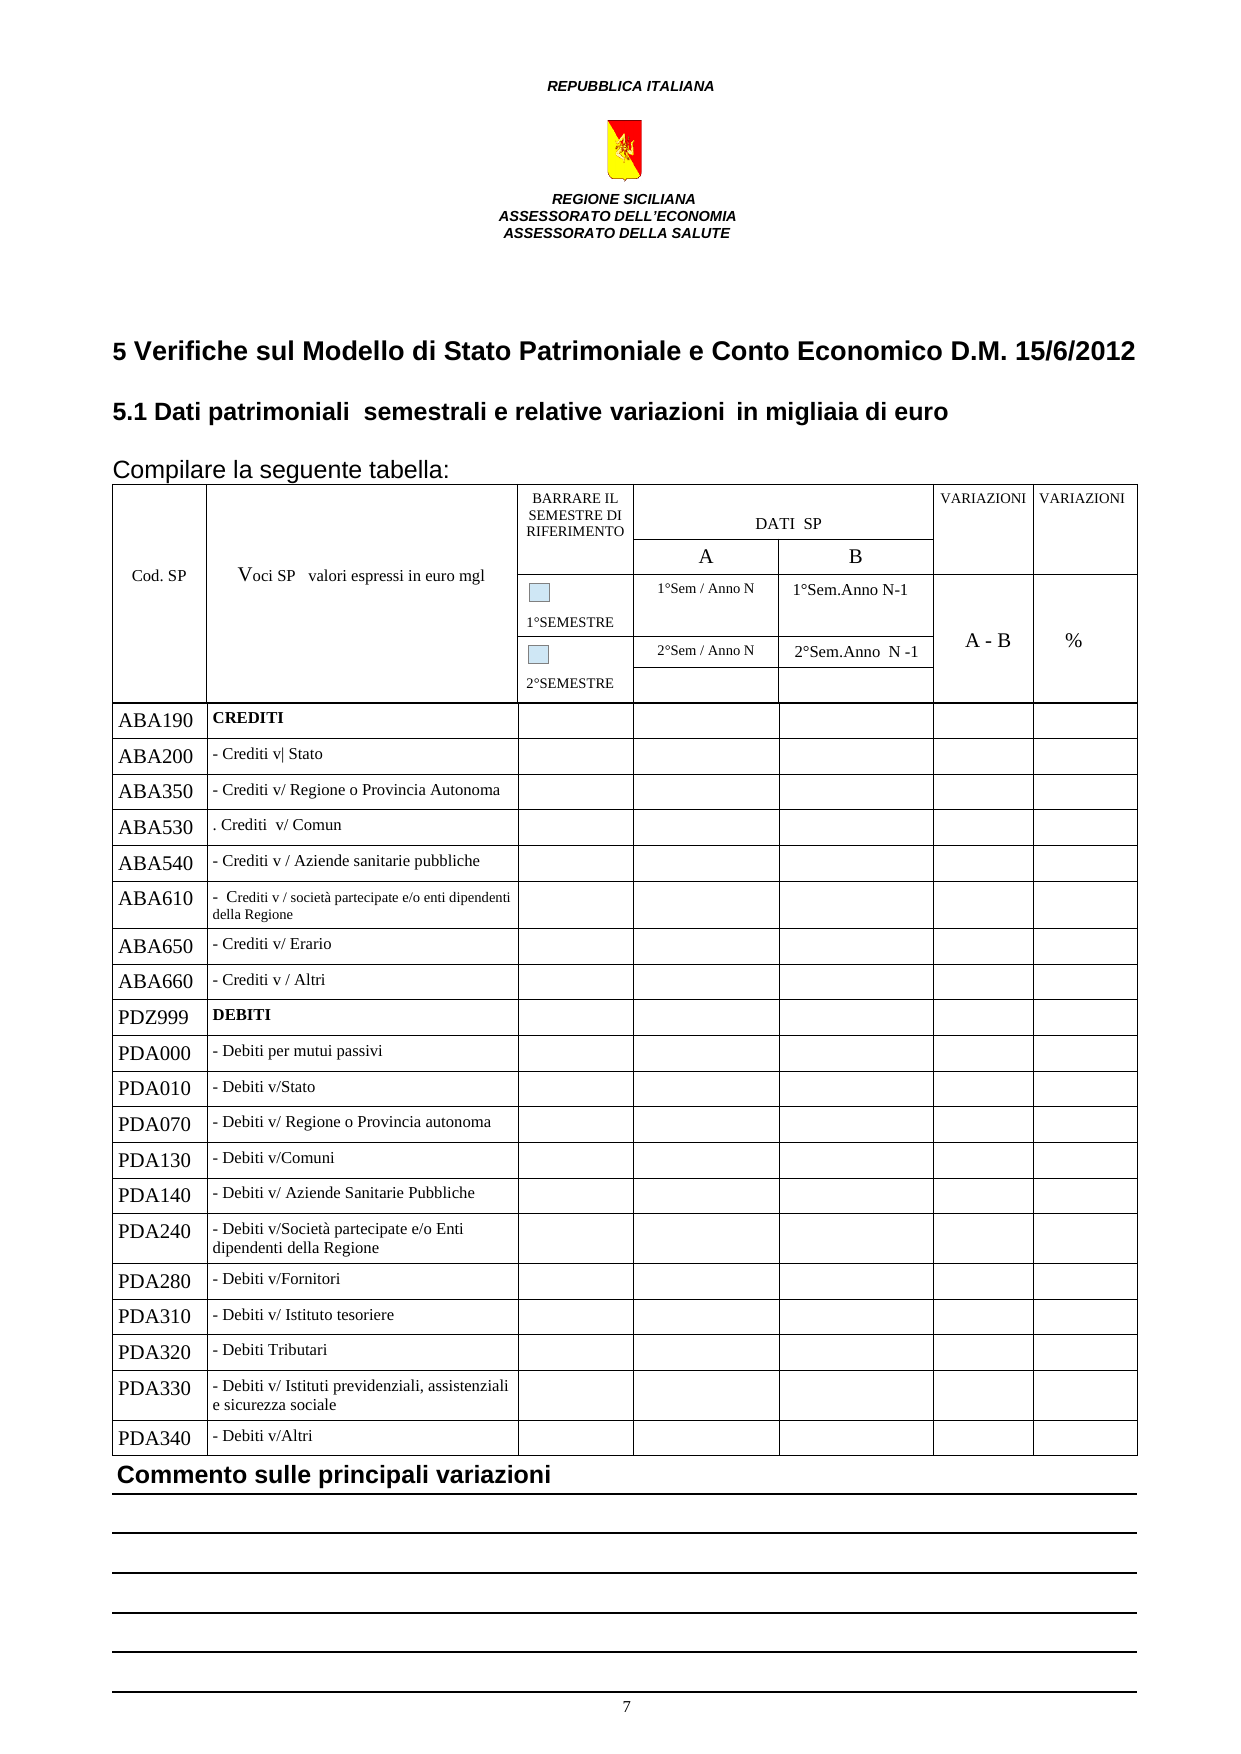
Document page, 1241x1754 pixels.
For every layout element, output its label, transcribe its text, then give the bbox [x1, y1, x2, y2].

table_cell [1034, 1107, 1137, 1142]
table_cell PDA340 [113, 1421, 207, 1455]
table_cell [519, 1300, 633, 1334]
table_header BARRARE IL SEMESTRE DI RIFERIMENTO [518, 485, 633, 574]
table_cell [519, 810, 633, 845]
table_cell [1034, 1143, 1137, 1177]
table_cell - Debiti v/Società partecipate e/o Enti dipendenti della Regione [208, 1214, 518, 1263]
table_cell [519, 1335, 633, 1370]
table_cell [1034, 1072, 1137, 1106]
table_cell [519, 882, 633, 928]
table_cell ABA530 [113, 810, 207, 845]
table_cell [934, 882, 1033, 928]
table_cell [634, 1264, 779, 1298]
table_cell PDA330 [113, 1371, 207, 1420]
table_cell [1034, 1000, 1137, 1035]
table_cell B [779, 540, 933, 574]
table_cell [634, 929, 779, 964]
table_cell 1°Sem.Anno N-1 [779, 575, 933, 636]
table_header [1034, 704, 1137, 738]
table_cell [634, 1179, 779, 1213]
table_cell - Debiti v/ Aziende Sanitarie Pubbliche [208, 1179, 518, 1213]
table_cell [634, 1300, 779, 1334]
table_cell [780, 1335, 933, 1370]
table_cell [1034, 1335, 1137, 1370]
table_cell 2°SEMESTRE [518, 637, 633, 702]
table_cell [934, 1179, 1033, 1213]
table_cell - Crediti v| Stato [208, 739, 518, 774]
title 5.1 Dati patrimoniali semestrali e relative variazioni in migliaia di euro [112, 397, 1137, 426]
table_cell [519, 1036, 633, 1071]
table_cell [934, 1143, 1033, 1177]
table_cell [934, 1300, 1033, 1334]
table_cell ABA660 [113, 965, 207, 999]
table_cell [634, 1143, 779, 1177]
table_cell [934, 1000, 1033, 1035]
table_cell [934, 810, 1033, 845]
table_cell [780, 1179, 933, 1213]
table_cell [519, 929, 633, 964]
table_cell [780, 1107, 933, 1142]
table_cell [519, 1107, 633, 1142]
table_header [780, 704, 933, 738]
table_cell ABA540 [113, 846, 207, 881]
table_cell [634, 1421, 779, 1455]
table_cell [1034, 929, 1137, 964]
table_cell [934, 1371, 1033, 1420]
table_cell - Crediti v / Altri [208, 965, 518, 999]
table_header VARIAZIONI [934, 485, 1033, 574]
table_cell [634, 668, 778, 702]
table_cell [634, 739, 779, 774]
table_cell - Debiti v/Altri [208, 1421, 518, 1455]
table_cell PDA070 [113, 1107, 207, 1142]
table_cell A [634, 540, 778, 574]
table_cell [634, 1072, 779, 1106]
table_cell [780, 882, 933, 928]
table_cell - Debiti v/Comuni [208, 1143, 518, 1177]
table_cell PDA010 [113, 1072, 207, 1106]
table_cell [519, 775, 633, 809]
table_cell DEBITI [208, 1000, 518, 1035]
table_cell [934, 1214, 1033, 1263]
table_cell - Debiti Tributari [208, 1335, 518, 1370]
table_cell - Debiti v/Fornitori [208, 1264, 518, 1298]
table_cell - Debiti per mutui passivi [208, 1036, 518, 1071]
table_cell [934, 1264, 1033, 1298]
table_header Cod. SP [113, 485, 206, 702]
table_cell PDA130 [113, 1143, 207, 1177]
table_cell ABA650 [113, 929, 207, 964]
table_cell [1034, 965, 1137, 999]
title 5 Verifiche sul Modello di Stato Patrimoniale e Conto Economico D.M. 15/6/2012 [112, 335, 1137, 366]
table_cell ABA610 [113, 882, 207, 928]
table_cell PDZ999 [113, 1000, 207, 1035]
table_cell [519, 1072, 633, 1106]
table_cell [519, 1264, 633, 1298]
table_cell [1034, 882, 1137, 928]
table_header CREDITI [208, 704, 518, 738]
table_header VARIAZIONI [1034, 485, 1137, 574]
table_cell PDA000 [113, 1036, 207, 1071]
table_cell [934, 739, 1033, 774]
table_cell [780, 1143, 933, 1177]
table_cell [1034, 1179, 1137, 1213]
table_cell [780, 965, 933, 999]
table_cell - Debiti v/ Istituto tesoriere [208, 1300, 518, 1334]
table_cell [1034, 1421, 1137, 1455]
table_cell - Debiti v/Stato [208, 1072, 518, 1106]
table_cell [780, 1371, 933, 1420]
table_cell [1034, 810, 1137, 845]
table_cell [780, 1000, 933, 1035]
table_cell [934, 1036, 1033, 1071]
table_cell [780, 739, 933, 774]
table_cell [780, 1072, 933, 1106]
table_header [934, 704, 1033, 738]
table_cell - Crediti v / società partecipate e/o enti dipendenti della Regione [208, 882, 518, 928]
table_cell [934, 1421, 1033, 1455]
table_cell [780, 929, 933, 964]
subtitle Compilare la seguente tabella: [112, 455, 1137, 484]
table_cell PDA310 [113, 1300, 207, 1334]
table_cell [519, 965, 633, 999]
table_cell [1034, 1371, 1137, 1420]
table_header ABA190 [113, 704, 207, 738]
table_cell [634, 882, 779, 928]
table_cell [1034, 1036, 1137, 1071]
table_cell [519, 1214, 633, 1263]
table_cell 1°SEMESTRE [518, 575, 633, 636]
table_cell [934, 1107, 1033, 1142]
table_cell 2°Sem / Anno N [634, 637, 778, 667]
table_cell [634, 1107, 779, 1142]
table_cell [634, 1036, 779, 1071]
table_cell A - B [934, 575, 1033, 702]
table_cell [1034, 775, 1137, 809]
table_cell [1034, 739, 1137, 774]
table_cell [1034, 1264, 1137, 1298]
table_cell % [1034, 575, 1137, 702]
table_cell [780, 1300, 933, 1334]
table_cell . Crediti v/ Comun [208, 810, 518, 845]
table_cell ABA350 [113, 775, 207, 809]
table_cell [780, 775, 933, 809]
table_cell ABA200 [113, 739, 207, 774]
table_cell [934, 1335, 1033, 1370]
table_cell [634, 1371, 779, 1420]
table_cell [780, 810, 933, 845]
table_cell [634, 1214, 779, 1263]
table_cell [519, 846, 633, 881]
table_cell [780, 1264, 933, 1298]
table_cell [1034, 846, 1137, 881]
table_cell PDA240 [113, 1214, 207, 1263]
table_cell [780, 1036, 933, 1071]
table_cell [779, 668, 933, 702]
table_cell [634, 775, 779, 809]
table_header DATI SP [634, 485, 933, 538]
table_header Voci SP valori espressi in euro mgl [207, 485, 517, 702]
table_cell [519, 1421, 633, 1455]
subtitle Commento sulle principali variazioni [112, 1456, 1137, 1493]
table_cell [934, 1072, 1033, 1106]
table_cell - Debiti v/ Regione o Provincia autonoma [208, 1107, 518, 1142]
table_cell [780, 846, 933, 881]
table_cell [934, 775, 1033, 809]
table_cell [519, 739, 633, 774]
table_cell [519, 1371, 633, 1420]
table_cell [934, 929, 1033, 964]
table_cell [934, 846, 1033, 881]
table_cell [634, 810, 779, 845]
table_cell 1°Sem / Anno N [634, 575, 778, 636]
table_cell [634, 846, 779, 881]
table_cell PDA320 [113, 1335, 207, 1370]
table_cell - Crediti v/ Erario [208, 929, 518, 964]
table_cell [634, 1335, 779, 1370]
table_cell [1034, 1300, 1137, 1334]
table_cell [519, 1000, 633, 1035]
table_cell PDA280 [113, 1264, 207, 1298]
table_cell - Debiti v/ Istituti previdenziali, assistenziali e sicurezza sociale [208, 1371, 518, 1420]
table_cell 2°Sem.Anno N -1 [779, 637, 933, 667]
picture [607, 120, 642, 182]
table_cell [780, 1421, 933, 1455]
table_cell PDA140 [113, 1179, 207, 1213]
table_cell [1034, 1214, 1137, 1263]
table_cell [634, 1000, 779, 1035]
table_header [634, 704, 779, 738]
table_cell - Crediti v / Aziende sanitarie pubbliche [208, 846, 518, 881]
table_header [519, 704, 633, 738]
table_cell [934, 965, 1033, 999]
table_cell [519, 1143, 633, 1177]
table_cell - Crediti v/ Regione o Provincia Autonoma [208, 775, 518, 809]
table_cell [519, 1179, 633, 1213]
table_cell [780, 1214, 933, 1263]
table_cell [634, 965, 779, 999]
